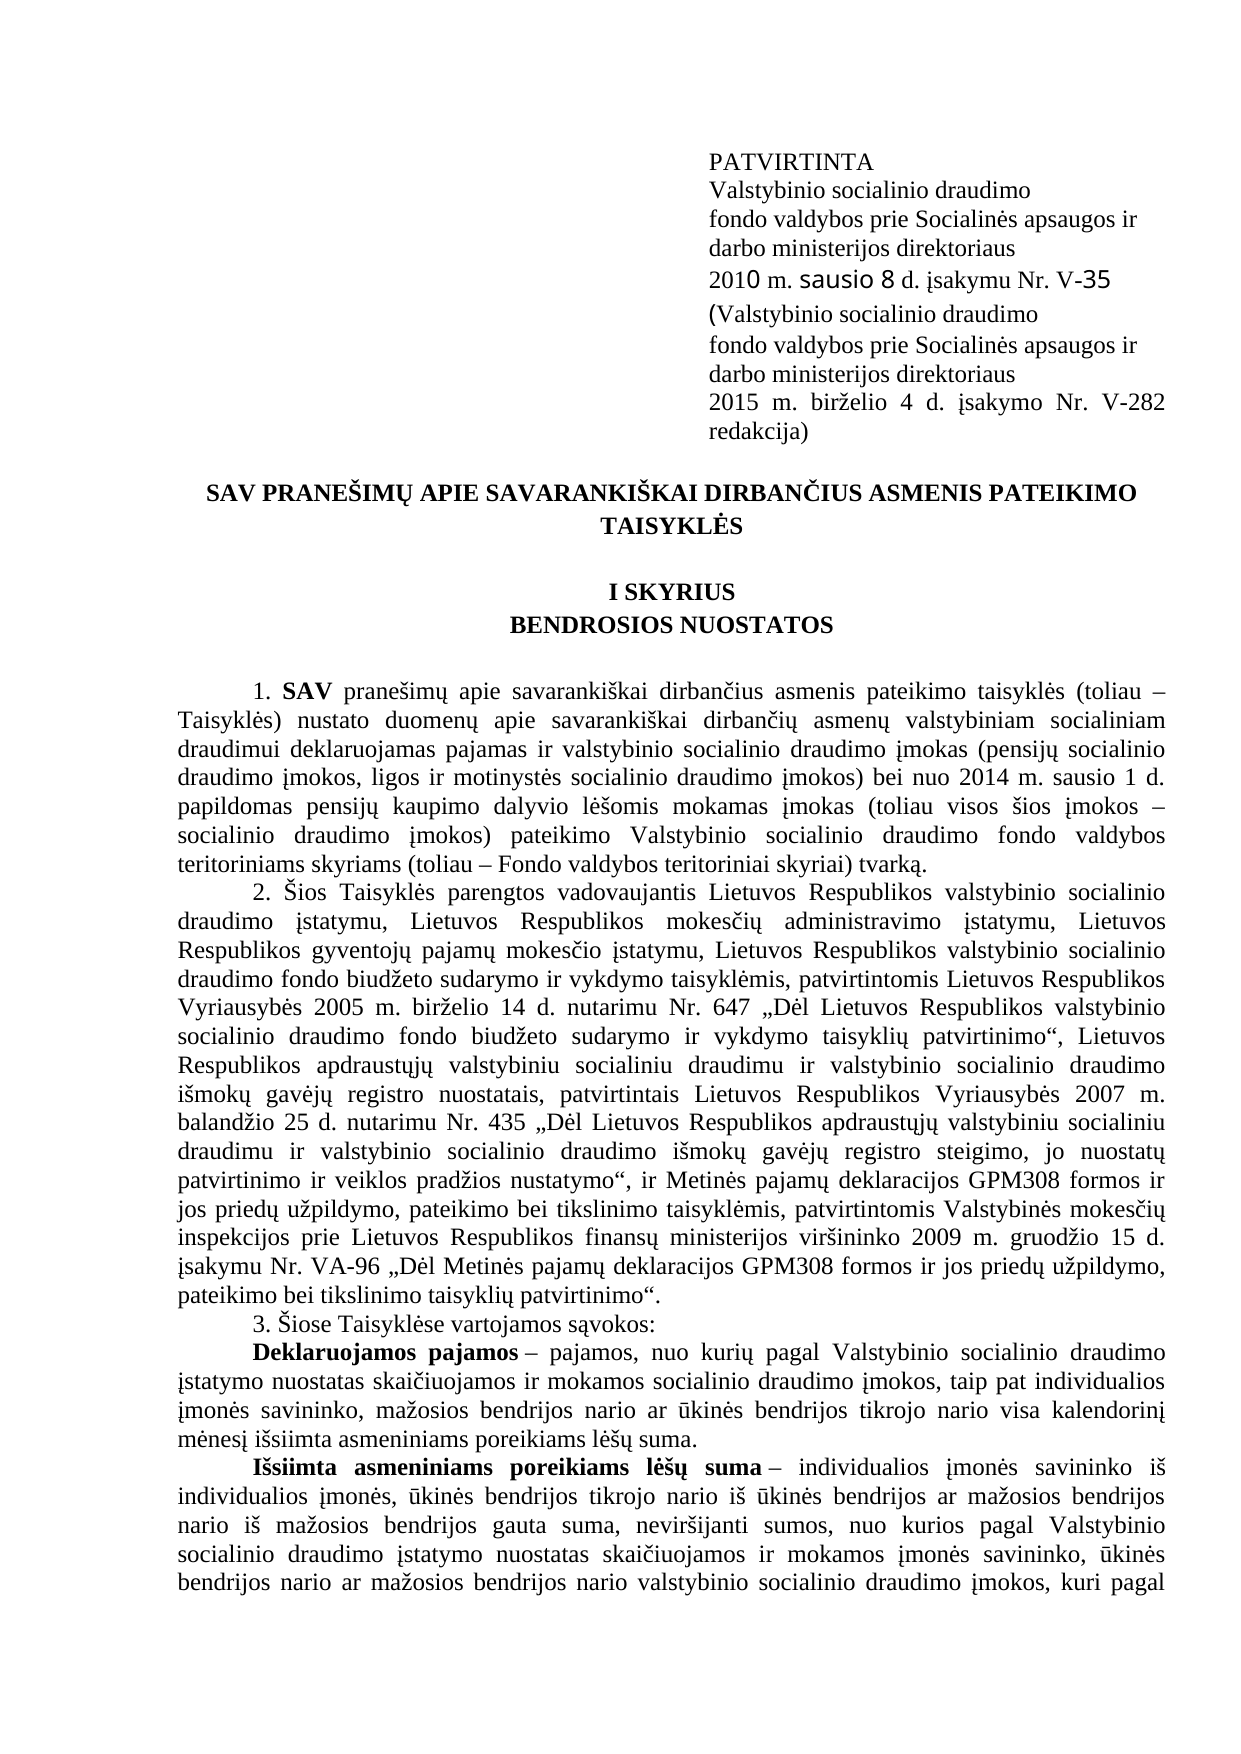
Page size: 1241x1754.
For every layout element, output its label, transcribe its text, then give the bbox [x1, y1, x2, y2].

text 3. Šiose Taisyklėse vartojamos sąvokos: [177, 1309, 1166, 1337]
text SAV PRANEŠIMų APIE SAVARANKIŠKAI DIRBANČIUS ASMENIS PATEIKIMO TAISYKLĖS [177, 478, 1166, 540]
text I SKYRIUS [177, 577, 1166, 606]
text 2. Šios Taisyklės parengtos vadovaujantis Lietuvos Respublikos valstybinio socialinio draudimo įstatymu, Lietuvos Respublikos mokesčių administravimo įstatymu, Lietuvos Respublikos gyventojų pajamų mokesčio įstatymu, Lietuvos Respublikos valstybinio socialinio draudimo fondo biudžeto sudarymo ir vykdymo taisyklėmis, patvirtintomis Lietuvos Respublikos Vyriausybės 2005 m. birželio 14 d. nutarimu Nr. 647 „Dėl Lietuvos Respublikos valstybinio socialinio draudimo fondo biudžeto sudarymo ir vykdymo taisyklių patvirtinimo“, Lietuvos Respublikos apdraustųjų valstybiniu socialiniu draudimu ir valstybinio socialinio draudimo išmokų gavėjų registro nuostatais, patvirtintais Lietuvos Respublikos Vyriausybės 2007 m. balandžio 25 d. nutarimu Nr. 435 „Dėl Lietuvos Respublikos apdraustųjų valstybiniu socialiniu draudimu ir valstybinio socialinio draudimo išmokų gavėjų registro steigimo, jo nuostatų patvirtinimo ir veiklos pradžios nustatymo“, ir Metinės pajamų deklaracijos GPM308 formos ir jos priedų užpildymo, pateikimo bei tikslinimo taisyklėmis, patvirtintomis Valstybinės mokesčių inspekcijos prie Lietuvos Respublikos finansų ministerijos viršininko 2009 m. gruodžio 15 d. įsakymu Nr. VA-96 „Dėl Metinės pajamų deklaracijos GPM308 formos ir jos priedų užpildymo, pateikimo bei tikslinimo taisyklių patvirtinimo“. [177, 877, 1166, 1309]
text Valstybinio socialinio draudimo [709, 176, 1166, 204]
text fondo valdybos prie Socialinės apsaugos ir [709, 330, 1166, 359]
text Deklaruojamos pajamos – pajamos, nuo kurių pagal Valstybinio socialinio draudimo įstatymo nuostatas skaičiuojamos ir mokamos socialinio draudimo įmokos, taip pat individualios įmonės savininko, mažosios bendrijos nario ar ūkinės bendrijos tikrojo nario visa kalendorinį mėnesį išsiimta asmeniniams poreikiams lėšų suma. [177, 1337, 1166, 1452]
text 1. SAV pranešimų apie savarankiškai dirbančius asmenis pateikimo taisyklės (toliau – Taisyklės) nustato duomenų apie savarankiškai dirbančių asmenų valstybiniam socialiniam draudimui deklaruojamas pajamas ir valstybinio socialinio draudimo įmokas (pensijų socialinio draudimo įmokos, ligos ir motinystės socialinio draudimo įmokos) bei nuo 2014 m. sausio 1 d. papildomas pensijų kaupimo dalyvio lėšomis mokamas įmokas (toliau visos šios įmokos – socialinio draudimo įmokos) pateikimo Valstybinio socialinio draudimo fondo valdybos teritoriniams skyriams (toliau – Fondo valdybos teritoriniai skyriai) tvarką. [177, 676, 1166, 877]
text BENDROSIOS NUOSTATOS [177, 610, 1166, 639]
text Išsiimta asmeniniams poreikiams lėšų suma – individualios įmonės savininko iš individualios įmonės, ūkinės bendrijos tikrojo nario iš ūkinės bendrijos ar mažosios bendrijos nario iš mažosios bendrijos gauta suma, neviršijanti sumos, nuo kurios pagal Valstybinio socialinio draudimo įstatymo nuostatas skaičiuojamos ir mokamos įmonės savininko, ūkinės bendrijos nario ar mažosios bendrijos nario valstybinio socialinio draudimo įmokos, kuri pagal [177, 1452, 1166, 1596]
text darbo ministerijos direktoriaus [709, 233, 1166, 262]
text 2010 m. sausio 8 d. įsakymu Nr. V-35 [709, 262, 1166, 296]
text PATVIRTINTA [709, 147, 1166, 176]
text fondo valdybos prie Socialinės apsaugos ir [709, 204, 1166, 233]
text 2015 m. birželio 4 d. įsakymo Nr. V-282 redakcija) [709, 387, 1166, 445]
text (Valstybinio socialinio draudimo [709, 296, 1166, 330]
text darbo ministerijos direktoriaus [709, 359, 1166, 387]
